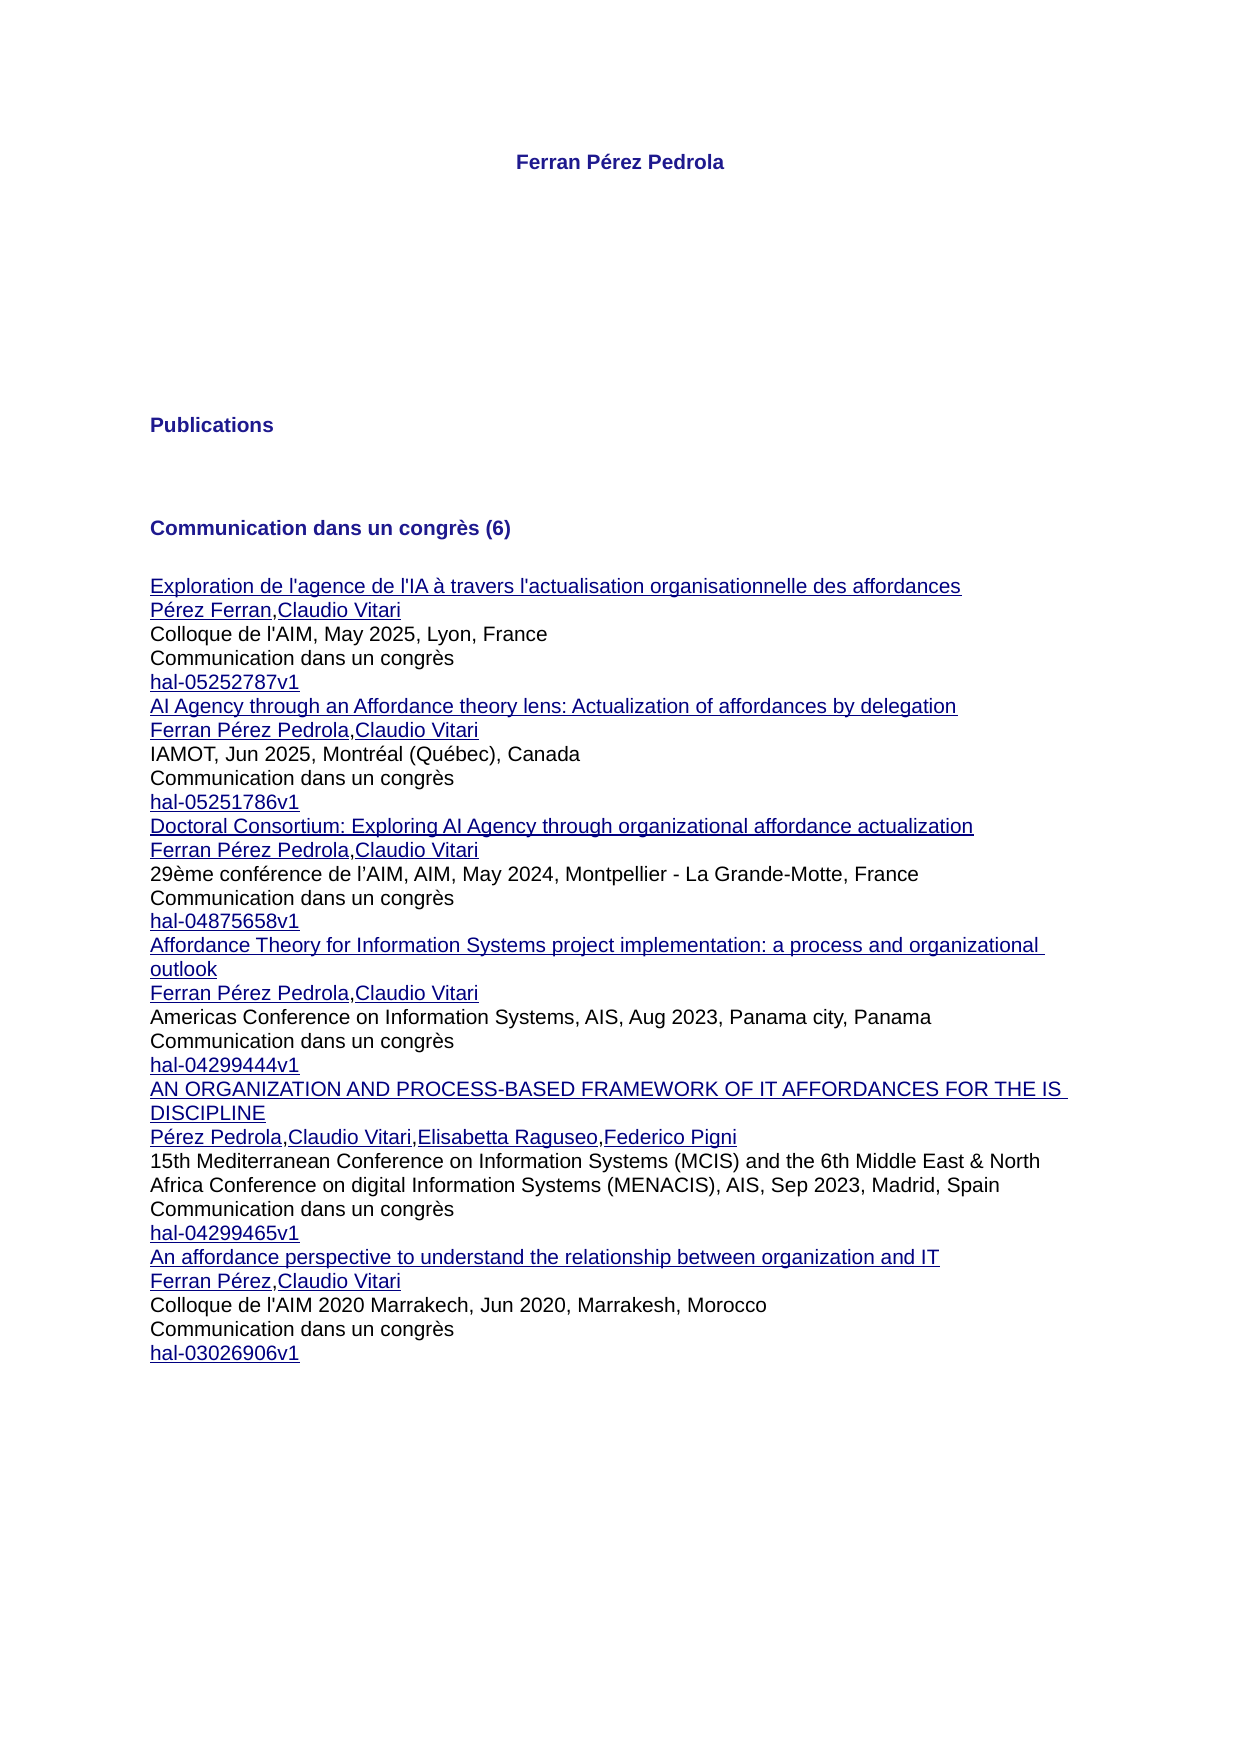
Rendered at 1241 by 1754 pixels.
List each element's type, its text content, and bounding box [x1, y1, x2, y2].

subtitle Publications [150, 412, 1090, 436]
table_cell AI Agency through an Affordance theory lens: Actualization of affordances by delegation Ferran Pérez Pedrola,Claudio Vitari IAMOT, Jun 2025, Montréal (Québec), Canada Communication dans un congrès hal-05251786v1 [150, 694, 1090, 813]
subtitle Ferran Pérez Pedrola [150, 150, 1090, 174]
table_header Exploration de l'agence de l'IA à travers l'actualisation organisationnelle des affordances Pérez Ferran,Claudio Vitari Colloque de l'AIM, May 2025, Lyon, France Communication dans un congrès hal-05252787v1 [150, 574, 1090, 694]
table_cell An affordance perspective to understand the relationship between organization and IT Ferran Pérez,Claudio Vitari Colloque de l'AIM 2020 Marrakech, Jun 2020, Marrakesh, Morocco Communication dans un congrès hal-03026906v1 [150, 1245, 1090, 1364]
table_cell Affordance Theory for Information Systems project implementation: a process and organizational outlook Ferran Pérez Pedrola,Claudio Vitari Americas Conference on Information Systems, AIS, Aug 2023, Panama city, Panama Communication dans un congrès hal-04299444v1 [150, 933, 1090, 1077]
table_cell AN ORGANIZATION AND PROCESS-BASED FRAMEWORK OF IT AFFORDANCES FOR THE IS DISCIPLINE Pérez Pedrola,Claudio Vitari,Elisabetta Raguseo,Federico Pigni 15th Mediterranean Conference on Information Systems (MCIS) and the 6th Middle East & North Africa Conference on digital Information Systems (MENACIS), AIS, Sep 2023, Madrid, Spain Communication dans un congrès hal-04299465v1 [150, 1077, 1090, 1245]
subtitle Communication dans un congrès (6) [150, 516, 1090, 539]
table_cell Doctoral Consortium: Exploring AI Agency through organizational affordance actualization Ferran Pérez Pedrola,Claudio Vitari 29ème conférence de l’AIM, AIM, May 2024, Montpellier - La Grande-Motte, France Communication dans un congrès hal-04875658v1 [150, 814, 1090, 933]
